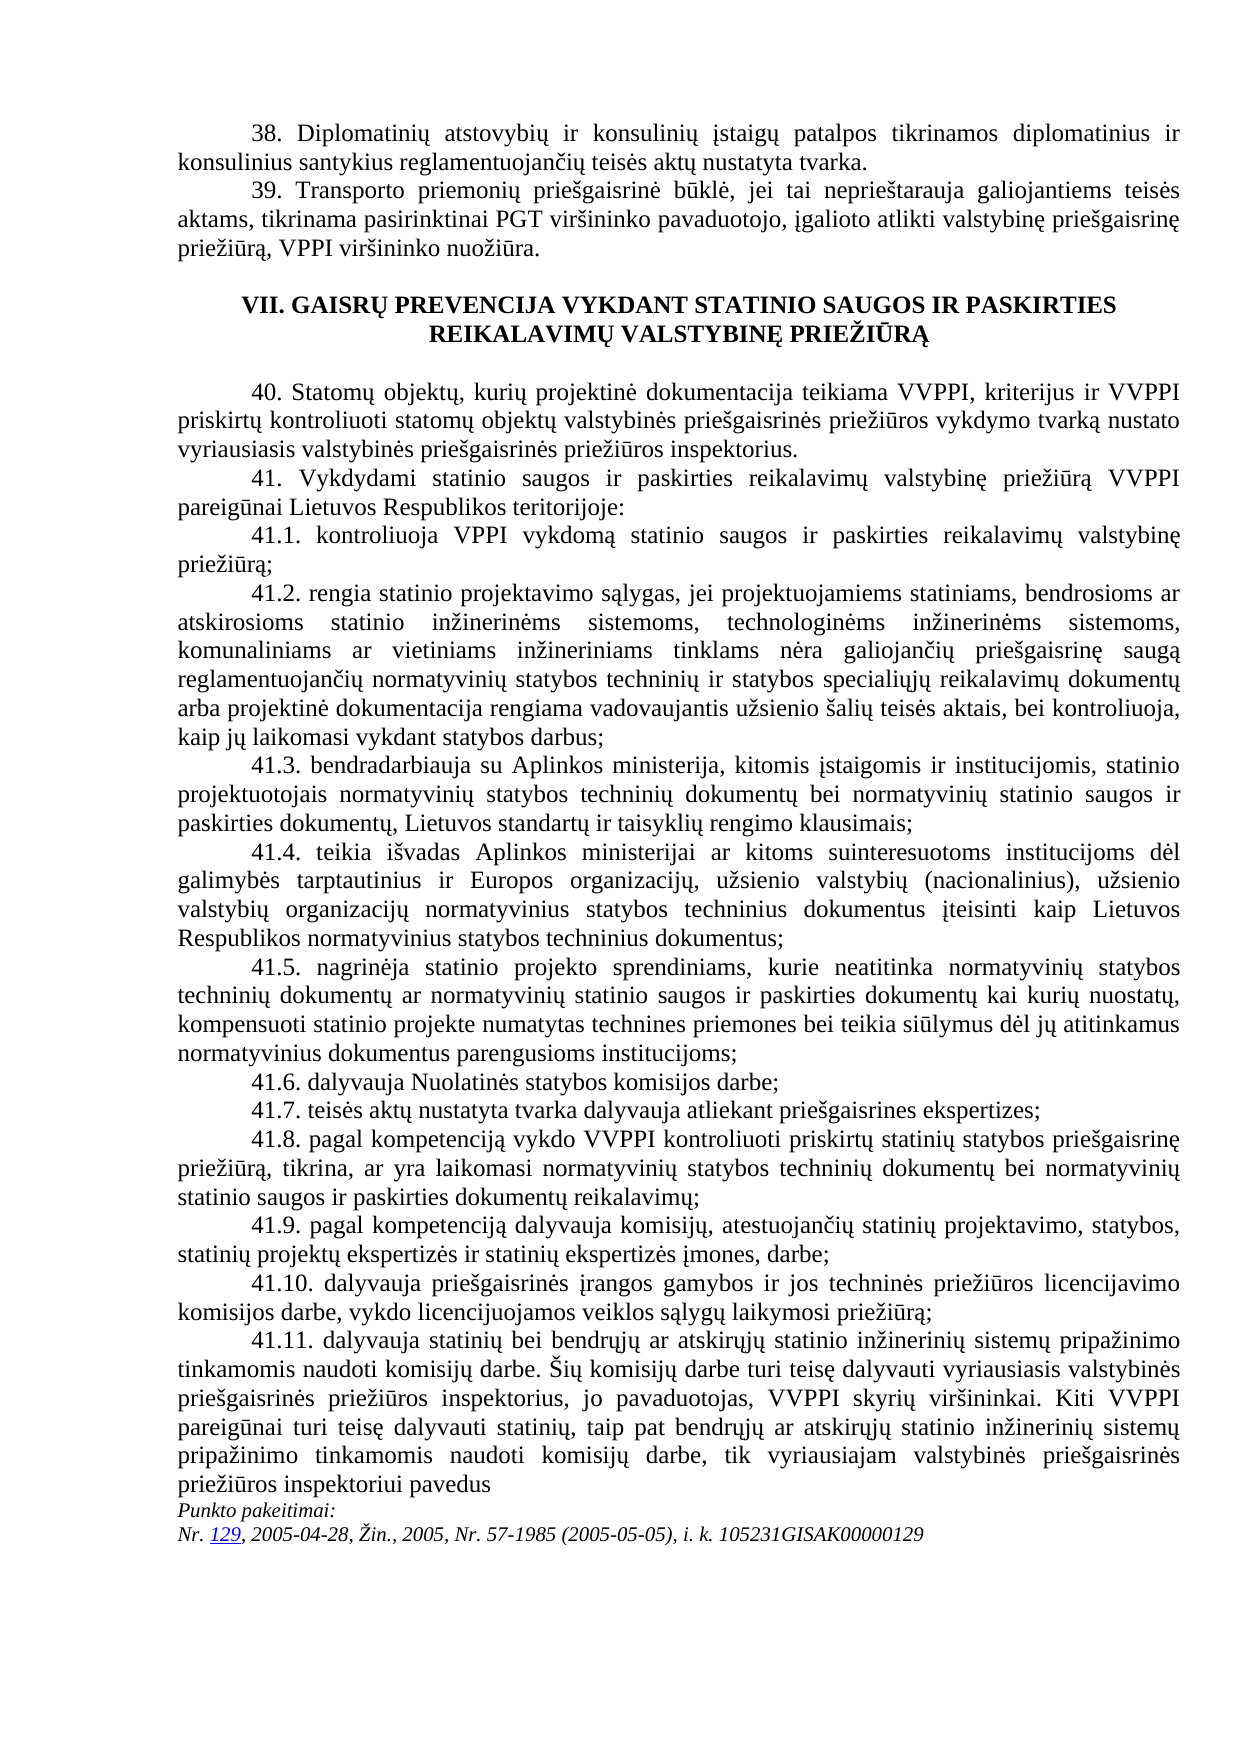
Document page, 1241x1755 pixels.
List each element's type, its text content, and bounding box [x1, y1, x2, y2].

text 41. Vykdydami statinio saugos ir paskirties reikalavimų valstybinę priežiūrą VVPPI pareigūnai Lietuvos Respublikos teritorijoje: [177, 463, 1181, 521]
text 41.5. nagrinėja statinio projekto sprendiniams, kurie neatitinka normatyvinių statybos techninių dokumentų ar normatyvinių statinio saugos ir paskirties dokumentų kai kurių nuostatų, kompensuoti statinio projekte numatytas technines priemones bei teikia siūlymus dėl jų atitinkamus normatyvinius dokumentus parengusioms institucijoms; [177, 952, 1181, 1067]
text 41.8. pagal kompetenciją vykdo VVPPI kontroliuoti priskirtų statinių statybos priešgaisrinę priežiūrą, tikrina, ar yra laikomasi normatyvinių statybos techninių dokumentų bei normatyvinių statinio saugos ir paskirties dokumentų reikalavimų; [177, 1124, 1181, 1211]
text 41.10. dalyvauja priešgaisrinės įrangos gamybos ir jos techninės priežiūros licencijavimo komisijos darbe, vykdo licencijuojamos veiklos sąlygų laikymosi priežiūrą; [177, 1268, 1181, 1326]
text 41.7. teisės aktų nustatyta tvarka dalyvauja atliekant priešgaisrines ekspertizes; [177, 1096, 1181, 1124]
text 41.11. dalyvauja statinių bei bendrųjų ar atskirųjų statinio inžinerinių sistemų pripažinimo tinkamomis naudoti komisijų darbe. Šių komisijų darbe turi teisę dalyvauti vyriausiasis valstybinės priešgaisrinės priežiūros inspektorius, jo pavaduotojas, VVPPI skyrių viršininkai. Kiti VVPPI pareigūnai turi teisę dalyvauti statinių, taip pat bendrųjų ar atskirųjų statinio inžinerinių sistemų pripažinimo tinkamomis naudoti komisijų darbe, tik vyriausiajam valstybinės priešgaisrinės priežiūros inspektoriui pavedus [177, 1326, 1181, 1498]
text 41.6. dalyvauja Nuolatinės statybos komisijos darbe; [177, 1067, 1181, 1096]
text 38. Diplomatinių atstovybių ir konsulinių įstaigų patalpos tikrinamos diplomatinius ir konsulinius santykius reglamentuojančių teisės aktų nustatyta tvarka. [177, 118, 1181, 176]
text VII. GAISRŲ PREVENCIJA VYKDANT STATINIO SAUGOS IR PASKIRTIES REIKALAVIMų VALSTYBINĘ PRIEŽIŪRĄ [177, 291, 1181, 348]
text 41.4. teikia išvadas Aplinkos ministerijai ar kitoms suinteresuotoms institucijoms dėl galimybės tarptautinius ir Europos organizacijų, užsienio valstybių (nacionalinius), užsienio valstybių organizacijų normatyvinius statybos techninius dokumentus įteisinti kaip Lietuvos Respublikos normatyvinius statybos techninius dokumentus; [177, 837, 1181, 952]
text 39. Transporto priemonių priešgaisrinė būklė, jei tai neprieštarauja galiojantiems teisės aktams, tikrinama pasirinktinai PGT viršininko pavaduotojo, įgalioto atlikti valstybinę priešgaisrinę priežiūrą, VPPI viršininko nuožiūra. [177, 176, 1181, 262]
text 41.3. bendradarbiauja su Aplinkos ministerija, kitomis įstaigomis ir institucijomis, statinio projektuotojais normatyvinių statybos techninių dokumentų bei normatyvinių statinio saugos ir paskirties dokumentų, Lietuvos standartų ir taisyklių rengimo klausimais; [177, 751, 1181, 837]
text 41.2. rengia statinio projektavimo sąlygas, jei projektuojamiems statiniams, bendrosioms ar atskirosioms statinio inžinerinėms sistemoms, technologinėms inžinerinėms sistemoms, komunaliniams ar vietiniams inžineriniams tinklams nėra galiojančių priešgaisrinę saugą reglamentuojančių normatyvinių statybos techninių ir statybos specialiųjų reikalavimų dokumentų arba projektinė dokumentacija rengiama vadovaujantis užsienio šalių teisės aktais, bei kontroliuoja, kaip jų laikomasi vykdant statybos darbus; [177, 578, 1181, 751]
text Punkto pakeitimai: [177, 1498, 1181, 1522]
text 40. Statomų objektų, kurių projektinė dokumentacija teikiama VVPPI, kriterijus ir VVPPI priskirtų kontroliuoti statomų objektų valstybinės priešgaisrinės priežiūros vykdymo tvarką nustato vyriausiasis valstybinės priešgaisrinės priežiūros inspektorius. [177, 377, 1181, 463]
text Nr. 129, 2005-04-28, Žin., 2005, Nr. 57-1985 (2005-05-05), i. k. 105231GISAK00000129 [177, 1522, 1181, 1546]
text 41.1. kontroliuoja VPPI vykdomą statinio saugos ir paskirties reikalavimų valstybinę priežiūrą; [177, 521, 1181, 578]
text 41.9. pagal kompetenciją dalyvauja komisijų, atestuojančių statinių projektavimo, statybos, statinių projektų ekspertizės ir statinių ekspertizės įmones, darbe; [177, 1211, 1181, 1268]
